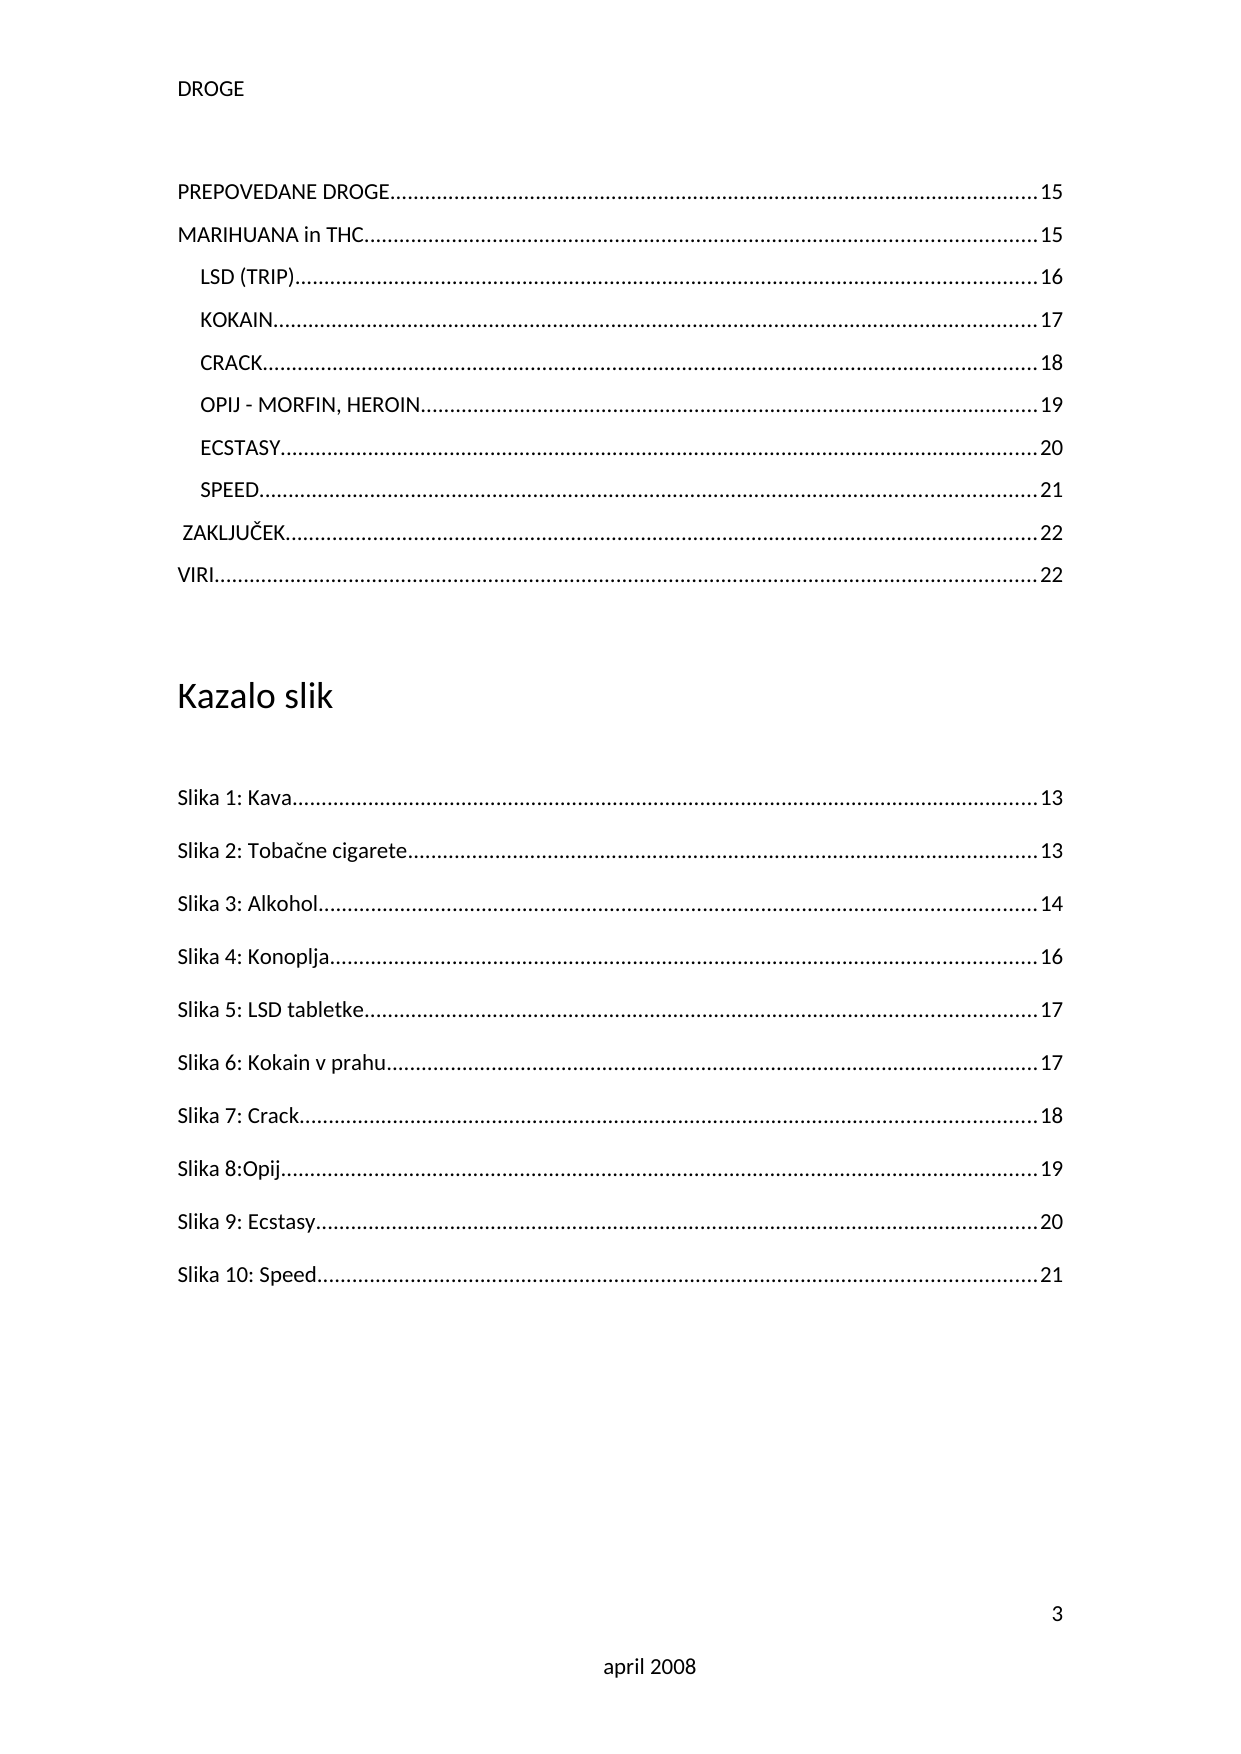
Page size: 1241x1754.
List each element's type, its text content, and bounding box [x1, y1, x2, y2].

text Slika 1: Kava 13 [177, 783, 1063, 811]
text CRACK 18 [200, 348, 1063, 376]
text OPIJ - MORFIN, HEROIN 19 [200, 390, 1063, 418]
text Slika 9: Ecstasy 20 [177, 1207, 1063, 1235]
text MARIHUANA in THC 15 [177, 220, 1063, 248]
text Slika 3: Alkohol 14 [177, 889, 1063, 917]
text ECSTASY 20 [200, 433, 1063, 461]
text Slika 8:Opij 19 [177, 1154, 1063, 1182]
text Slika 6: Kokain v prahu 17 [177, 1048, 1063, 1076]
text Slika 10: Speed 21 [177, 1260, 1063, 1288]
text Kazalo slik [177, 672, 1063, 718]
text SPEED 21 [200, 475, 1063, 503]
text Slika 7: Crack 18 [177, 1101, 1063, 1129]
text VIRI 22 [177, 561, 1063, 589]
text Slika 4: Konoplja 16 [177, 942, 1063, 970]
text PREPOVEDANE DROGE 15 [177, 177, 1063, 205]
text ZAKLJUČEK 22 [177, 518, 1063, 546]
text KOKAIN 17 [200, 305, 1063, 333]
text Slika 2: Tobačne cigarete 13 [177, 836, 1063, 864]
text LSD (TRIP) 16 [200, 262, 1063, 290]
text Slika 5: LSD tabletke 17 [177, 995, 1063, 1023]
